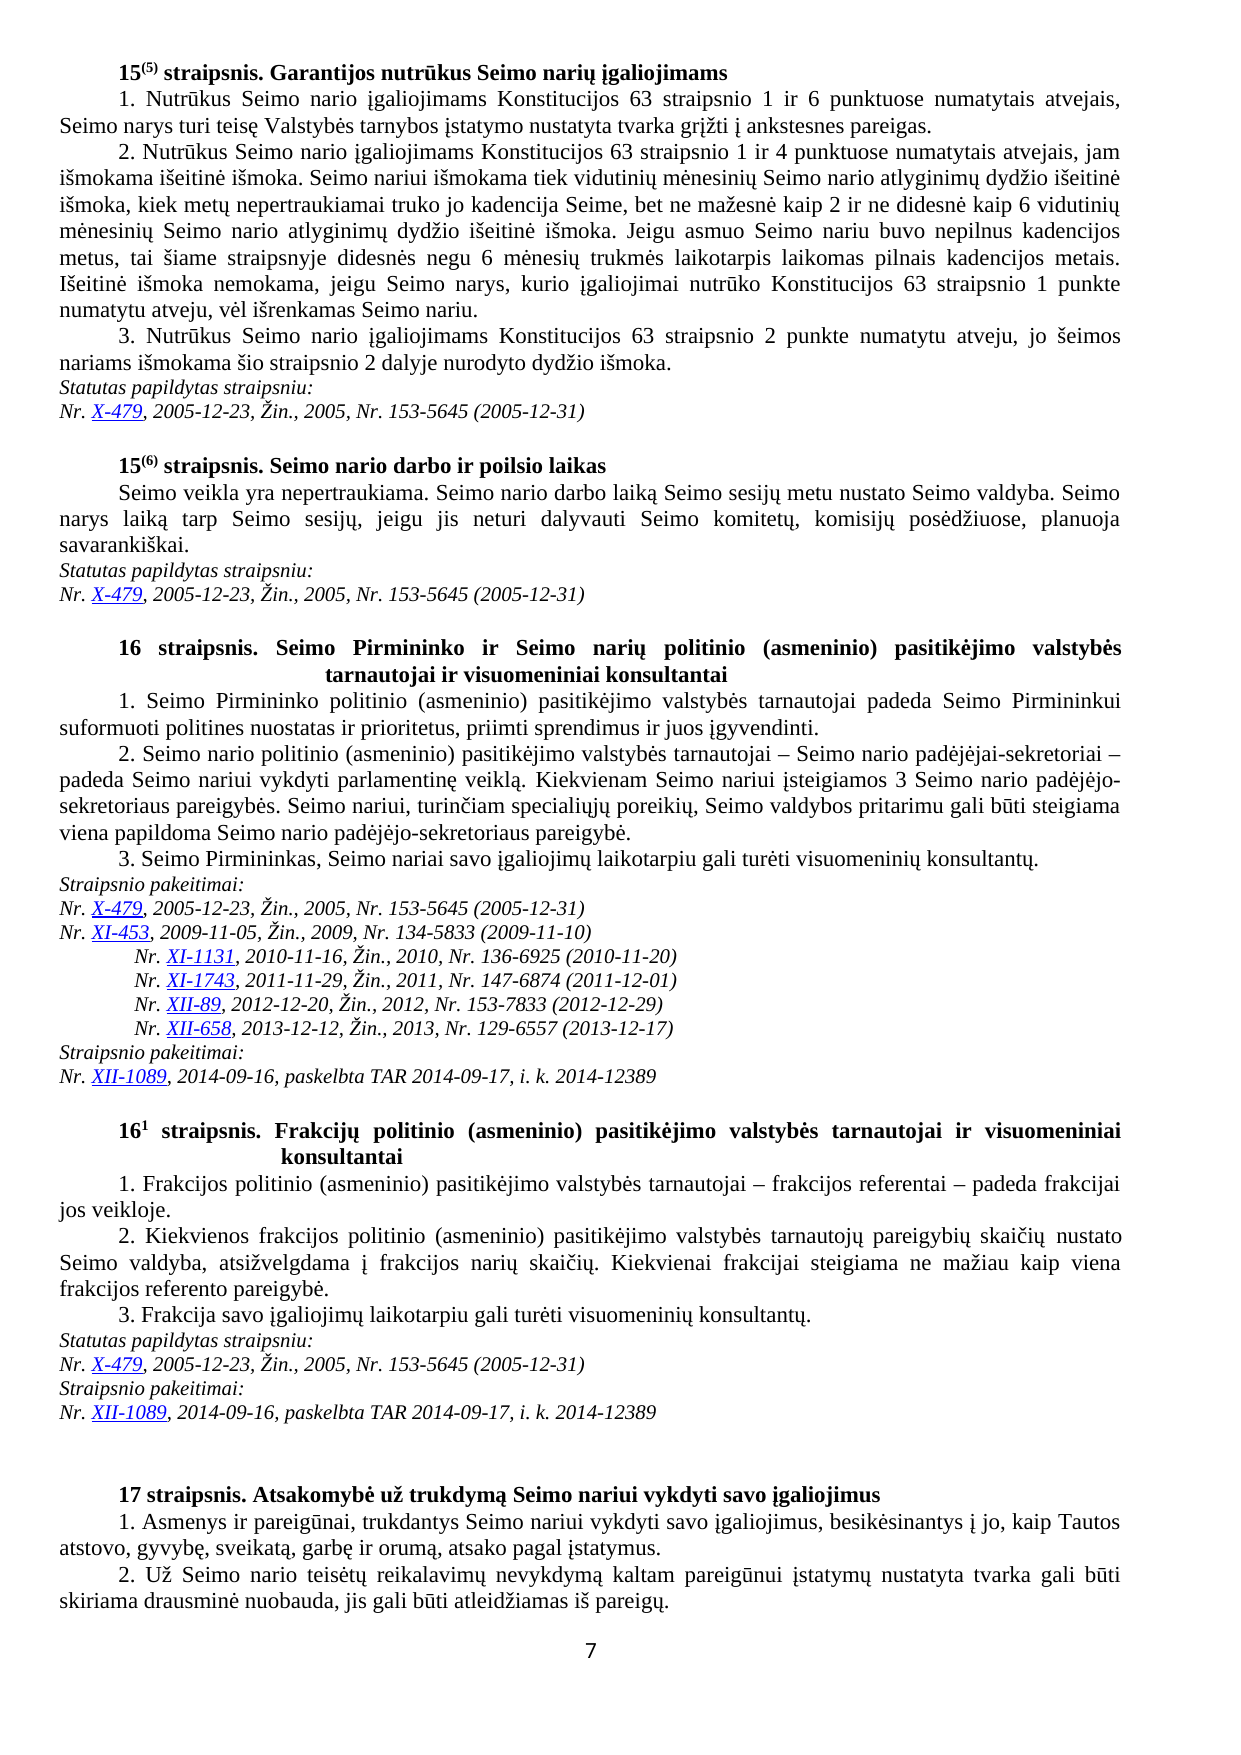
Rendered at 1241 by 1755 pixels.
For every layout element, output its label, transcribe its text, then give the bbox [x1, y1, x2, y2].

text 161 straipsnis. Frakcijų politinio (asmeninio) pasitikėjimo valstybės tarnautojai ir visuomeniniai konsultantai [118, 1117, 1122, 1170]
text 3. Frakcija savo įgaliojimų laikotarpiu gali turėti visuomeninių konsultantų. [118, 1301, 1122, 1328]
text Seimo veikla yra nepertraukiama. Seimo nario darbo laiką Seimo sesijų metu nustato Seimo valdyba. Seimo narys laiką tarp Seimo sesijų, jeigu jis neturi dalyvauti Seimo komitetų, komisijų posėdžiuose, planuoja savarankiškai. [59, 478, 1122, 558]
text 2. Seimo nario politinio (asmeninio) pasitikėjimo valstybės tarnautojai – Seimo nario padėjėjai-sekretoriai – padeda Seimo nariui vykdyti parlamentinę veiklą. Kiekvienam Seimo nariui įsteigiamos 3 Seimo nario padėjėjo-sekretoriaus pareigybės. Seimo nariui, turinčiam specialiųjų poreikių, Seimo valdybos pritarimu gali būti steigiama viena papildoma Seimo nario padėjėjo-sekretoriaus pareigybė. [59, 740, 1122, 845]
text 3. Seimo Pirmininkas, Seimo nariai savo įgaliojimų laikotarpiu gali turėti visuomeninių konsultantų. [59, 845, 1122, 872]
text Nr. X-479, 2005-12-23, Žin., 2005, Nr. 153-5645 (2005-12-31) [59, 399, 1122, 423]
text 1. Asmenys ir pareigūnai, trukdantys Seimo nariui vykdyti savo įgaliojimus, besikėsinantys į jo, kaip Tautos atstovo, gyvybę, sveikatą, garbę ir orumą, atsako pagal įstatymus. [59, 1508, 1122, 1561]
text 1. Seimo Pirmininko politinio (asmeninio) pasitikėjimo valstybės tarnautojai padeda Seimo Pirmininkui suformuoti politines nuostatas ir prioritetus, priimti sprendimus ir juos įgyvendinti. [59, 687, 1122, 740]
text 2. Kiekvienos frakcijos politinio (asmeninio) pasitikėjimo valstybės tarnautojų pareigybių skaičių nustato Seimo valdyba, atsižvelgdama į frakcijos narių skaičių. Kiekvienai frakcijai steigiama ne mažiau kaip viena frakcijos referento pareigybė. [59, 1222, 1122, 1301]
text 16 straipsnis. Seimo Pirmininko ir Seimo narių politinio (asmeninio) pasitikėjimo valstybės tarnautojai ir visuomeniniai konsultantai [118, 634, 1122, 687]
text 1. Frakcijos politinio (asmeninio) pasitikėjimo valstybės tarnautojai – frakcijos referentai – padeda frakcijai jos veikloje. [59, 1170, 1122, 1222]
text 3. Nutrūkus Seimo nario įgaliojimams Konstitucijos 63 straipsnio 2 punkte numatytu atveju, jo šeimos nariams išmokama šio straipsnio 2 dalyje nurodyto dydžio išmoka. [59, 323, 1122, 375]
text Nr. XII-1089, 2014-09-16, paskelbta TAR 2014-09-17, i. k. 2014-12389 [59, 1064, 1122, 1088]
text Nr. X-479, 2005-12-23, Žin., 2005, Nr. 153-5645 (2005-12-31) [59, 1352, 1122, 1376]
text Nr. X-479, 2005-12-23, Žin., 2005, Nr. 153-5645 (2005-12-31) [59, 896, 1122, 920]
text Nr. XII-89, 2012-12-20, Žin., 2012, Nr. 153-7833 (2012-12-29) [59, 992, 1122, 1016]
text 15(5) straipsnis. Garantijos nutrūkus Seimo narių įgaliojimams [59, 59, 1122, 85]
text Straipsnio pakeitimai: [59, 1376, 1122, 1400]
text Straipsnio pakeitimai: [59, 1040, 1122, 1064]
text Nr. XII-1089, 2014-09-16, paskelbta TAR 2014-09-17, i. k. 2014-12389 [59, 1400, 1122, 1424]
text 2. Nutrūkus Seimo nario įgaliojimams Konstitucijos 63 straipsnio 1 ir 4 punktuose numatytais atvejais, jam išmokama išeitinė išmoka. Seimo nariui išmokama tiek vidutinių mėnesinių Seimo nario atlyginimų dydžio išeitinė išmoka, kiek metų nepertraukiamai truko jo kadencija Seime, bet ne mažesnė kaip 2 ir ne didesnė kaip 6 vidutinių mėnesinių Seimo nario atlyginimų dydžio išeitinė išmoka. Jeigu asmuo Seimo nariu buvo nepilnus kadencijos metus, tai šiame straipsnyje didesnės negu 6 mėnesių trukmės laikotarpis laikomas pilnais kadencijos metais. Išeitinė išmoka nemokama, jeigu Seimo narys, kurio įgaliojimai nutrūko Konstitucijos 63 straipsnio 1 punkte numatytu atveju, vėl išrenkamas Seimo nariu. [59, 138, 1122, 323]
text Statutas papildytas straipsniu: [59, 375, 1122, 399]
text Statutas papildytas straipsniu: [59, 558, 1122, 582]
text Statutas papildytas straipsniu: [59, 1328, 1122, 1352]
text 1. Nutrūkus Seimo nario įgaliojimams Konstitucijos 63 straipsnio 1 ir 6 punktuose numatytais atvejais, Seimo narys turi teisę Valstybės tarnybos įstatymo nustatyta tvarka grįžti į ankstesnes pareigas. [59, 85, 1122, 138]
text 15(6) straipsnis. Seimo nario darbo ir poilsio laikas [59, 452, 1122, 478]
text Nr. XI-1743, 2011-11-29, Žin., 2011, Nr. 147-6874 (2011-12-01) [59, 968, 1122, 992]
text Straipsnio pakeitimai: [59, 872, 1122, 896]
text 17 straipsnis. Atsakomybė už trukdymą Seimo nariui vykdyti savo įgaliojimus [59, 1482, 1122, 1508]
text Nr. XII-658, 2013-12-12, Žin., 2013, Nr. 129-6557 (2013-12-17) [59, 1016, 1122, 1040]
text 2. Už Seimo nario teisėtų reikalavimų nevykdymą kaltam pareigūnui įstatymų nustatyta tvarka gali būti skiriama drausminė nuobauda, jis gali būti atleidžiamas iš pareigų. [59, 1561, 1122, 1613]
text Nr. X-479, 2005-12-23, Žin., 2005, Nr. 153-5645 (2005-12-31) [59, 582, 1122, 606]
text Nr. XI-453, 2009-11-05, Žin., 2009, Nr. 134-5833 (2009-11-10) [59, 920, 1122, 944]
text Nr. XI-1131, 2010-11-16, Žin., 2010, Nr. 136-6925 (2010-11-20) [59, 944, 1122, 968]
